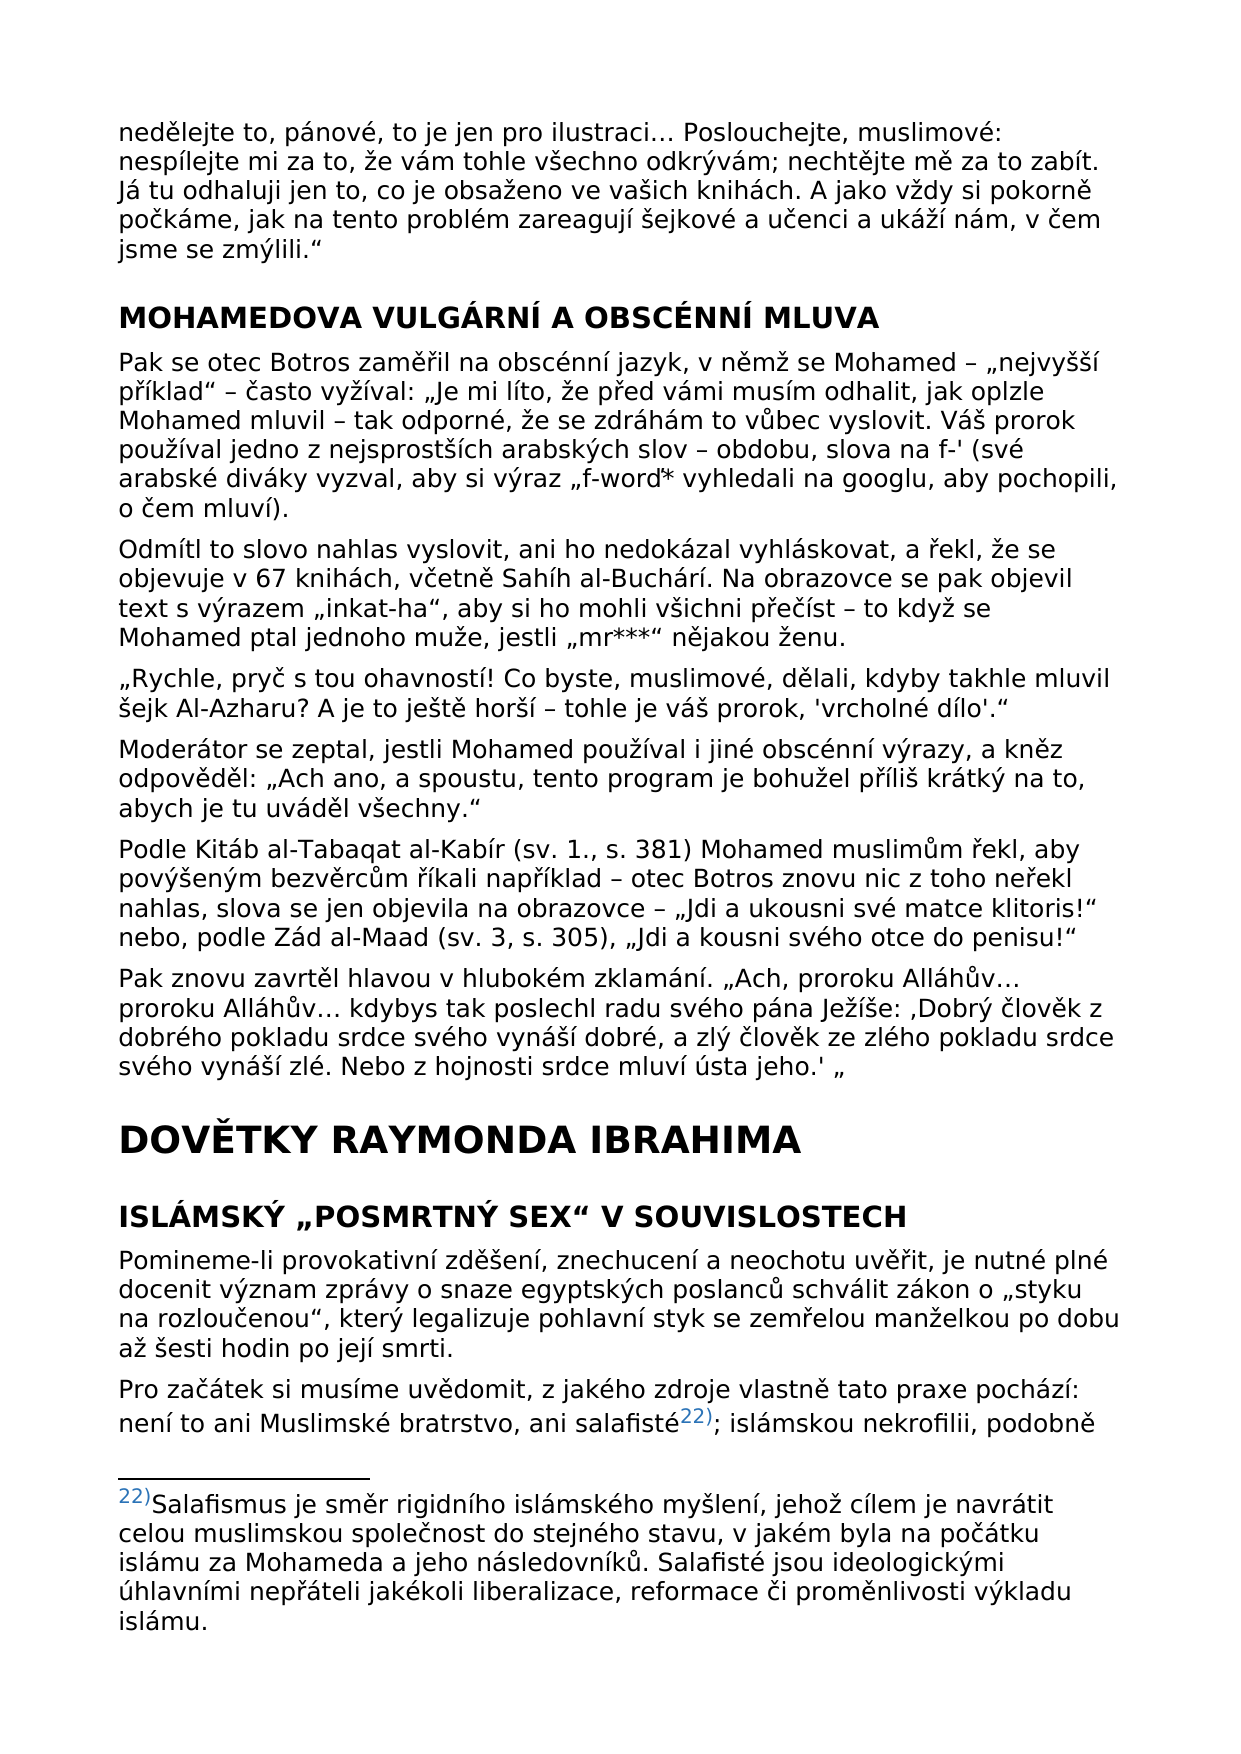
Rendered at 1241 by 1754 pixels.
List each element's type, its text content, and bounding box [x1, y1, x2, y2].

subtitle ISLÁMSKÝ „POSMRTNÝ SEX“ V SOUVISLOSTECH [118, 1200, 1122, 1234]
subtitle DOVĚTKY RAYMONDA IBRAHIMA [118, 1119, 1122, 1162]
text Pak se otec Botros zaměřil na obscénní jazyk, v němž se Mohamed – „nejvyšší příklad“ – často vyžíval: „Je mi líto, že před vámi musím odhalit, jak oplzle Mohamed mluvil – tak odporné, že se zdráhám to vůbec vyslovit. Váš prorok používal jedno z nejsprostších arabských slov – obdobu, slova na f-' (své arabské diváky vyzval, aby si výraz „f-worď* vyhledali na googlu, aby pochopili, o čem mluví). [118, 348, 1122, 523]
text nedělejte to, pánové, to je jen pro ilustraci… Poslouchejte, muslimové: nespílejte mi za to, že vám tohle všechno odkrývám; nechtějte mě za to zabít. Já tu odhaluji jen to, co je obsaženo ve vašich knihách. A jako vždy si pokorně počkáme, jak na tento problém zareagují šejkové a učenci a ukáží nám, v čem jsme se zmýlili.“ [118, 118, 1122, 264]
text Podle Kitáb al-Tabaqat al-Kabír (sv. 1., s. 381) Mohamed muslimům řekl, aby povýšeným bezvěrcům říkali například – otec Botros znovu nic z toho neřekl nahlas, slova se jen objevila na obrazovce – „Jdi a ukousni své matce klitoris!“ nebo, podle Zád al-Maad (sv. 3, s. 305), „Jdi a kousni svého otce do penisu!“ [118, 835, 1122, 952]
text „Rychle, pryč s tou ohavností! Co byste, muslimové, dělali, kdyby takhle mluvil šejk Al-Azharu? A je to ještě horší – tohle je váš prorok, 'vrcholné dílo'.“ [118, 664, 1122, 723]
text Pomineme-li provokativní zděšení, znechucení a neochotu uvěřit, je nutné plné docenit význam zprávy o snaze egyptských poslanců schválit zákon o „styku na rozloučenou“, který legalizuje pohlavní styk se zemřelou manželkou po dobu až šesti hodin po její smrti. [118, 1246, 1122, 1363]
text Moderátor se zeptal, jestli Mohamed používal i jiné obscénní výrazy, a kněz odpověděl: „Ach ano, a spoustu, tento program je bohužel příliš krátký na to, abych je tu uváděl všechny.“ [118, 735, 1122, 823]
text Pro začátek si musíme uvědomit, z jakého zdroje vlastně tato praxe pochází: není to ani Muslimské bratrstvo, ani salafisté; islámskou nekrofilii, podobně [118, 1376, 1122, 1439]
text Odmítl to slovo nahlas vyslovit, ani ho nedokázal vyhláskovat, a řekl, že se objevuje v 67 knihách, včetně Sahíh al-Buchárí. Na obrazovce se pak objevil text s výrazem „inkat-ha“, aby si ho mohli všichni přečíst – to když se Mohamed ptal jednoho muže, jestli „mr***“ nějakou ženu. [118, 535, 1122, 652]
text Pak znovu zavrtěl hlavou v hlubokém zklamání. „Ach, proroku Alláhův… proroku Alláhův… kdybys tak poslechl radu svého pána Ježíše: ,Dobrý člověk z dobrého pokladu srdce svého vynáší dobré, a zlý člověk ze zlého pokladu srdce svého vynáší zlé. Nebo z hojnosti srdce mluví ústa jeho.' „ [118, 964, 1122, 1081]
subtitle MOHAMEDOVA VULGÁRNÍ A OBSCÉNNÍ MLUVA [118, 301, 1122, 335]
text Salafismus je směr rigidního islámského myšlení, jehož cílem je navrátit celou muslimskou společnost do stejného stavu, v jakém byla na počátku islámu za Mohameda a jeho následovníků. Salafisté jsou ideologickými úhlavními nepřáteli jakékoli liberalizace, reformace či proměnlivosti výkladu islámu. [118, 1485, 1122, 1636]
